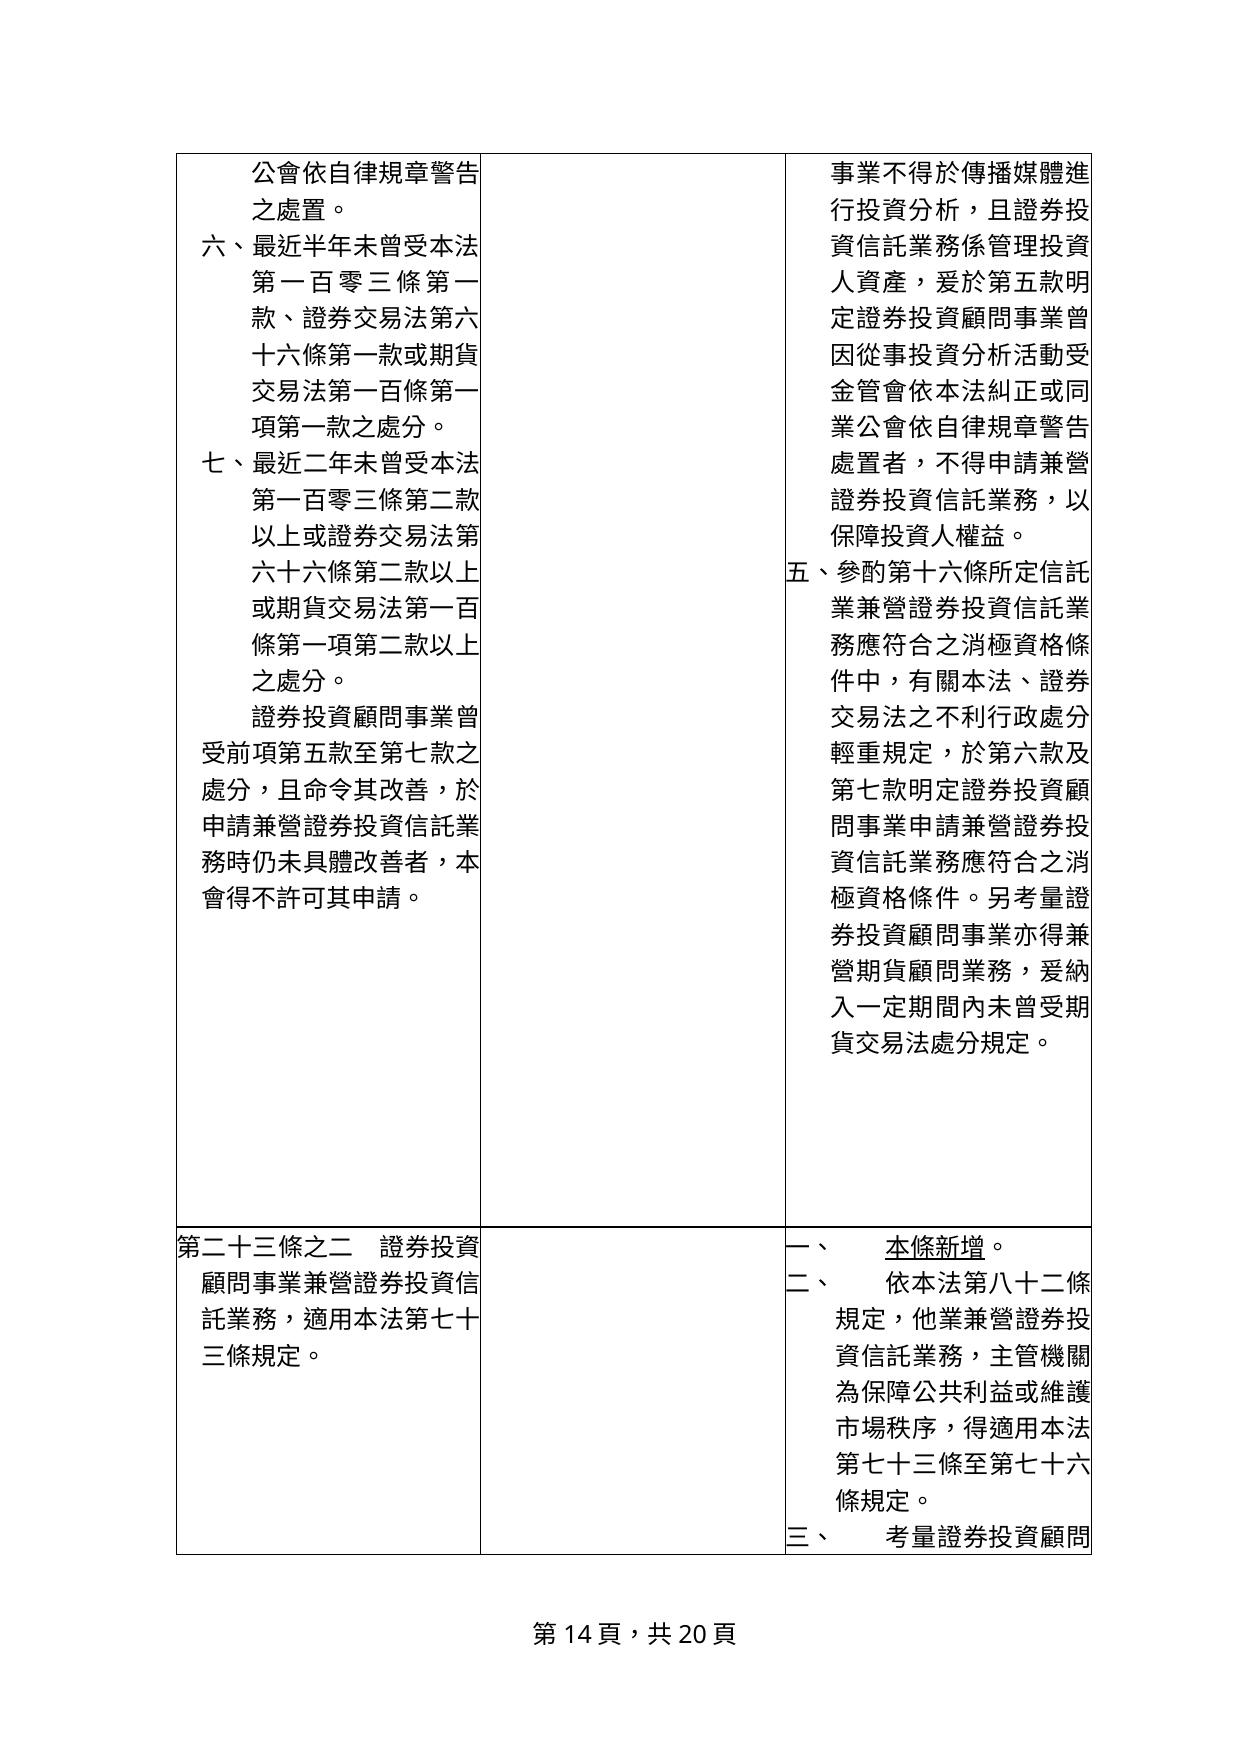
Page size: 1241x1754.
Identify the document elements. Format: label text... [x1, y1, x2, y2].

table_cell [481, 154, 785, 1226]
table_cell 第二十三條之二 證券投資顧問事業兼營證券投資信託業務，適用本法第七十三條規定。 [177, 1228, 480, 1554]
table_cell 事業不得於傳播媒體進行投資分析，且證券投資信託業務係管理投資人資產，爰於第五款明定證券投資顧問事業曾因從事投資分析活動受金管會依本法糾正或同業公會依自律規章警告處置者，不得申請兼營證券投資信託業務，以保障投資人權益。 五、參酌第十六條所定信託業兼營證券投資信託業務應符合之消極資格條件中，有關本法、證券交易法之不利行政處分輕重規定，於第六款及第七款明定證券投資顧問事業申請兼營證券投資信託業務應符合之消極資格條件。另考量證券投資顧問事業亦得兼營期貨顧問業務，爰納入一定期間內未曾受期貨交易法處分規定。 [786, 154, 1091, 1226]
table_cell 公會依自律規章警告之處置。 六、最近半年未曾受本法第一百零三條第一款、證券交易法第六十六條第一款或期貨交易法第一百條第一項第一款之處分。 七、最近二年未曾受本法第一百零三條第二款以上或證券交易法第六十六條第二款以上或期貨交易法第一百條第一項第二款以上之處分。 證券投資顧問事業曾受前項第五款至第七款之處分，且命令其改善，於申請兼營證券投資信託業務時仍未具體改善者，本會得不許可其申請。 [177, 154, 480, 1226]
table_cell [481, 1228, 785, 1554]
table_cell 本條新增。 依本法第八十二條規定，他業兼營證券投資信託業務，主管機關為保障公共利益或維護市場秩序，得適用本法第七十三條至第七十六條規定。 考量證券投資顧問事業兼營證券投資信託業務，董事、監察人或持有證券投資信託事業已發行股份總數百分之五以上之股東專注經營投資及防範利益衝突，爰規範證券投資顧問事業兼營證券投資信託業務者，適用本法第七十三條規定。 [786, 1228, 1091, 1554]
